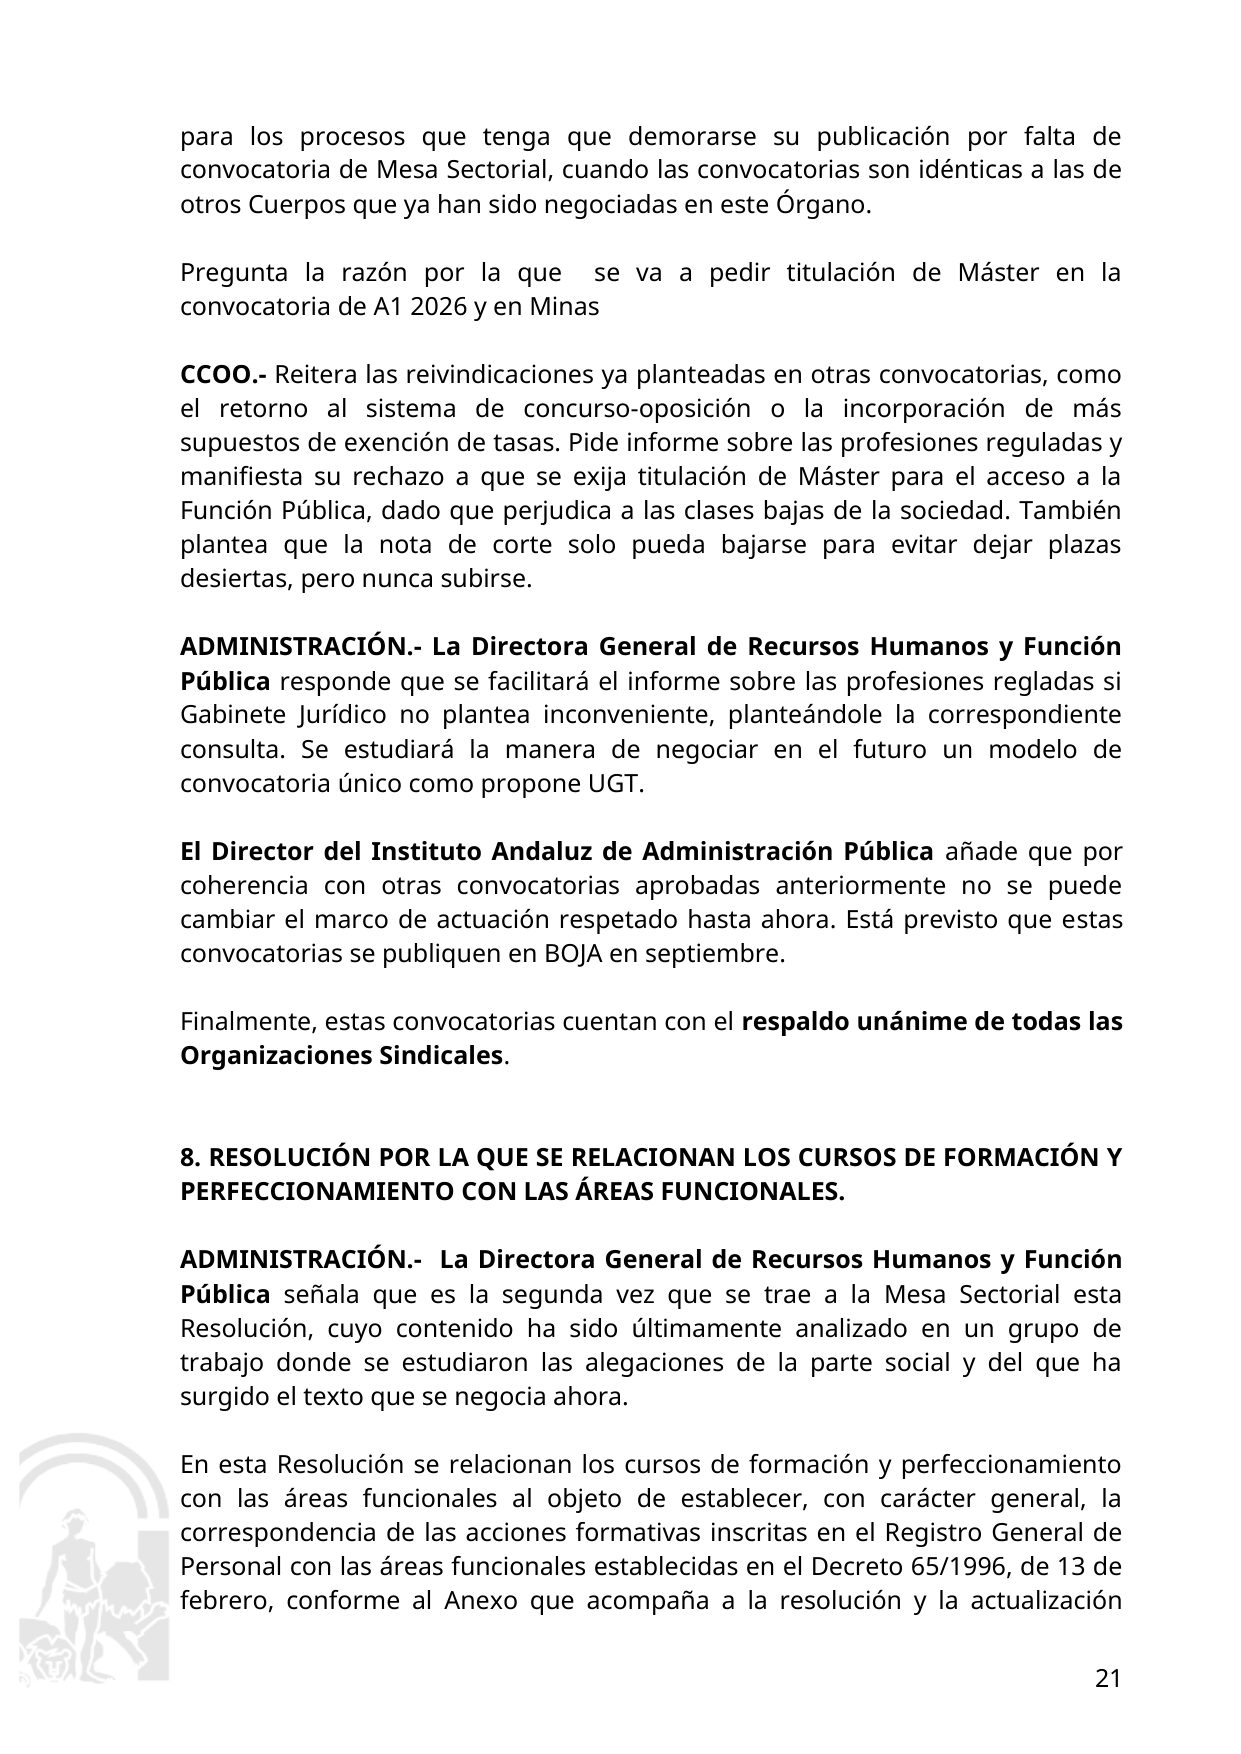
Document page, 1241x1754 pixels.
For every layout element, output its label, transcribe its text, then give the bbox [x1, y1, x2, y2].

subtitle CCOO.- Reitera las reivindicaciones ya planteadas en otras convocatorias, como el retorno al sistema de concurso-oposición o la incorporación de más supuestos de exención de tasas. Pide informe sobre las profesiones reguladas y manifiesta su rechazo a que se exija titulación de Máster para el acceso a la Función Pública, dado que perjudica a las clases bajas de la sociedad. También plantea que la nota de corte solo pueda bajarse para evitar dejar plazas desiertas, pero nunca subirse. [180, 357, 1123, 595]
subtitle para los procesos que tenga que demorarse su publicación por falta de convocatoria de Mesa Sectorial, cuando las convocatorias son idénticas a las de otros Cuerpos que ya han sido negociadas en este Órgano. [180, 118, 1123, 220]
text Finalmente, estas convocatorias cuentan con el respaldo unánime de todas las Organizaciones Sindicales. [180, 1004, 1123, 1072]
text ADMINISTRACIÓN.- La Directora General de Recursos Humanos y Función Pública responde que se facilitará el informe sobre las profesiones regladas si Gabinete Jurídico no plantea inconveniente, planteándole la correspondiente consulta. Se estudiará la manera de negociar en el futuro un modelo de convocatoria único como propone UGT. [180, 629, 1123, 799]
text El Director del Instituto Andaluz de Administración Pública añade que por coherencia con otras convocatorias aprobadas anteriormente no se puede cambiar el marco de actuación respetado hasta ahora. Está previsto que estas convocatorias se publiquen en BOJA en septiembre. [180, 833, 1123, 970]
subtitle Pregunta la razón por la que se va a pedir titulación de Máster en la convocatoria de A1 2026 y en Minas [180, 254, 1123, 322]
text En esta Resolución se relacionan los cursos de formación y perfeccionamiento con las áreas funcionales al objeto de establecer, con carácter general, la correspondencia de las acciones formativas inscritas en el Registro General de Personal con las áreas funcionales establecidas en el Decreto 65/1996, de 13 de febrero, conforme al Anexo que acompaña a la resolución y la actualización [180, 1447, 1123, 1617]
text 8. RESOLUCIÓN POR LA QUE SE RELACIONAN LOS CURSOS DE FORMACIÓN Y PERFECCIONAMIENTO CON LAS ÁREAS FUNCIONALES. [180, 1140, 1123, 1208]
text ADMINISTRACIÓN.- La Directora General de Recursos Humanos y Función Pública señala que es la segunda vez que se trae a la Mesa Sectorial esta Resolución, cuyo contenido ha sido últimamente analizado en un grupo de trabajo donde se estudiaron las alegaciones de la parte social y del que ha surgido el texto que se negocia ahora. [180, 1242, 1123, 1412]
